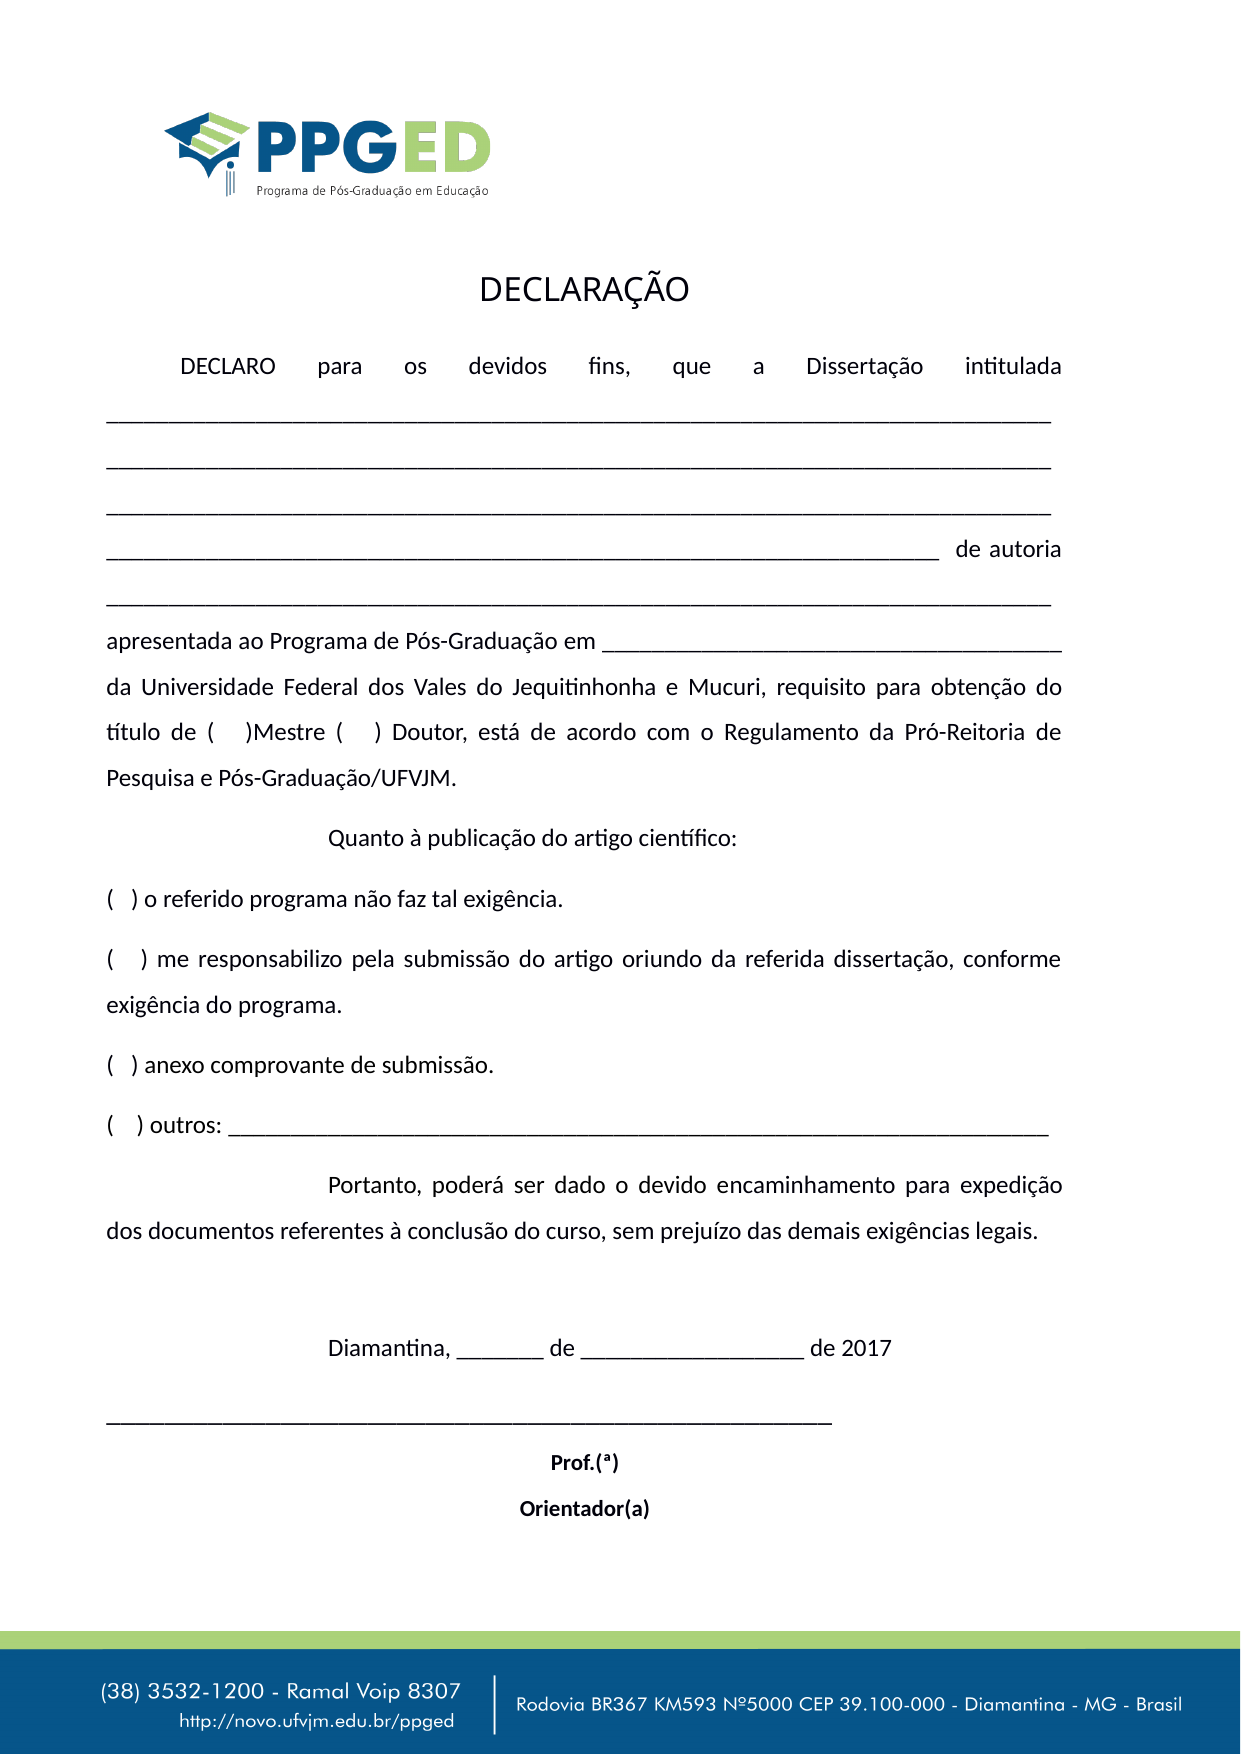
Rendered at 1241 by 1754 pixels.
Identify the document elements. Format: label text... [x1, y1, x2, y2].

text __________________________________________________ [106, 1393, 1063, 1428]
text Prof.(ª) [106, 1448, 1063, 1476]
text ( ) outros: __________________________________________________________________ [106, 1109, 1063, 1140]
picture [0, 1631, 1241, 1754]
text Diamantina, _______ de __________________ de 2017 [106, 1332, 1063, 1363]
text DECLARO para os devidos fins, que a Dissertação intitulada _______________________________________________________________________________________________________________________________________________________________________________________________________________________________________________________________________________________________________ de autoria ____________________________________________________________________________ apresentada ao Programa de Pós-Graduação em _____________________________________ da Universidade Federal dos Vales do Jequitinhonha e Mucuri, requisito para obtenção do título de ( )Mestre ( ) Doutor, está de acordo com o Regulamento da Pró-Reitoria de Pesquisa e Pós-Graduação/UFVJM. [106, 351, 1063, 793]
picture [163, 103, 497, 198]
text Quanto à publicação do artigo científico: [106, 822, 1063, 853]
text ( ) me responsabilizo pela submissão do artigo oriundo da referida dissertação, conforme exigência do programa. [106, 943, 1063, 1019]
subtitle DECLARAÇÃO [106, 266, 1063, 311]
text Orientador(a) [106, 1494, 1063, 1523]
text ( ) o referido programa não faz tal exigência. [106, 883, 1063, 913]
text ( ) anexo comprovante de submissão. [106, 1049, 1063, 1079]
text Portanto, poderá ser dado o devido encaminhamento para expedição dos documentos referentes à conclusão do curso, sem prejuízo das demais exigências legais. [106, 1170, 1063, 1246]
